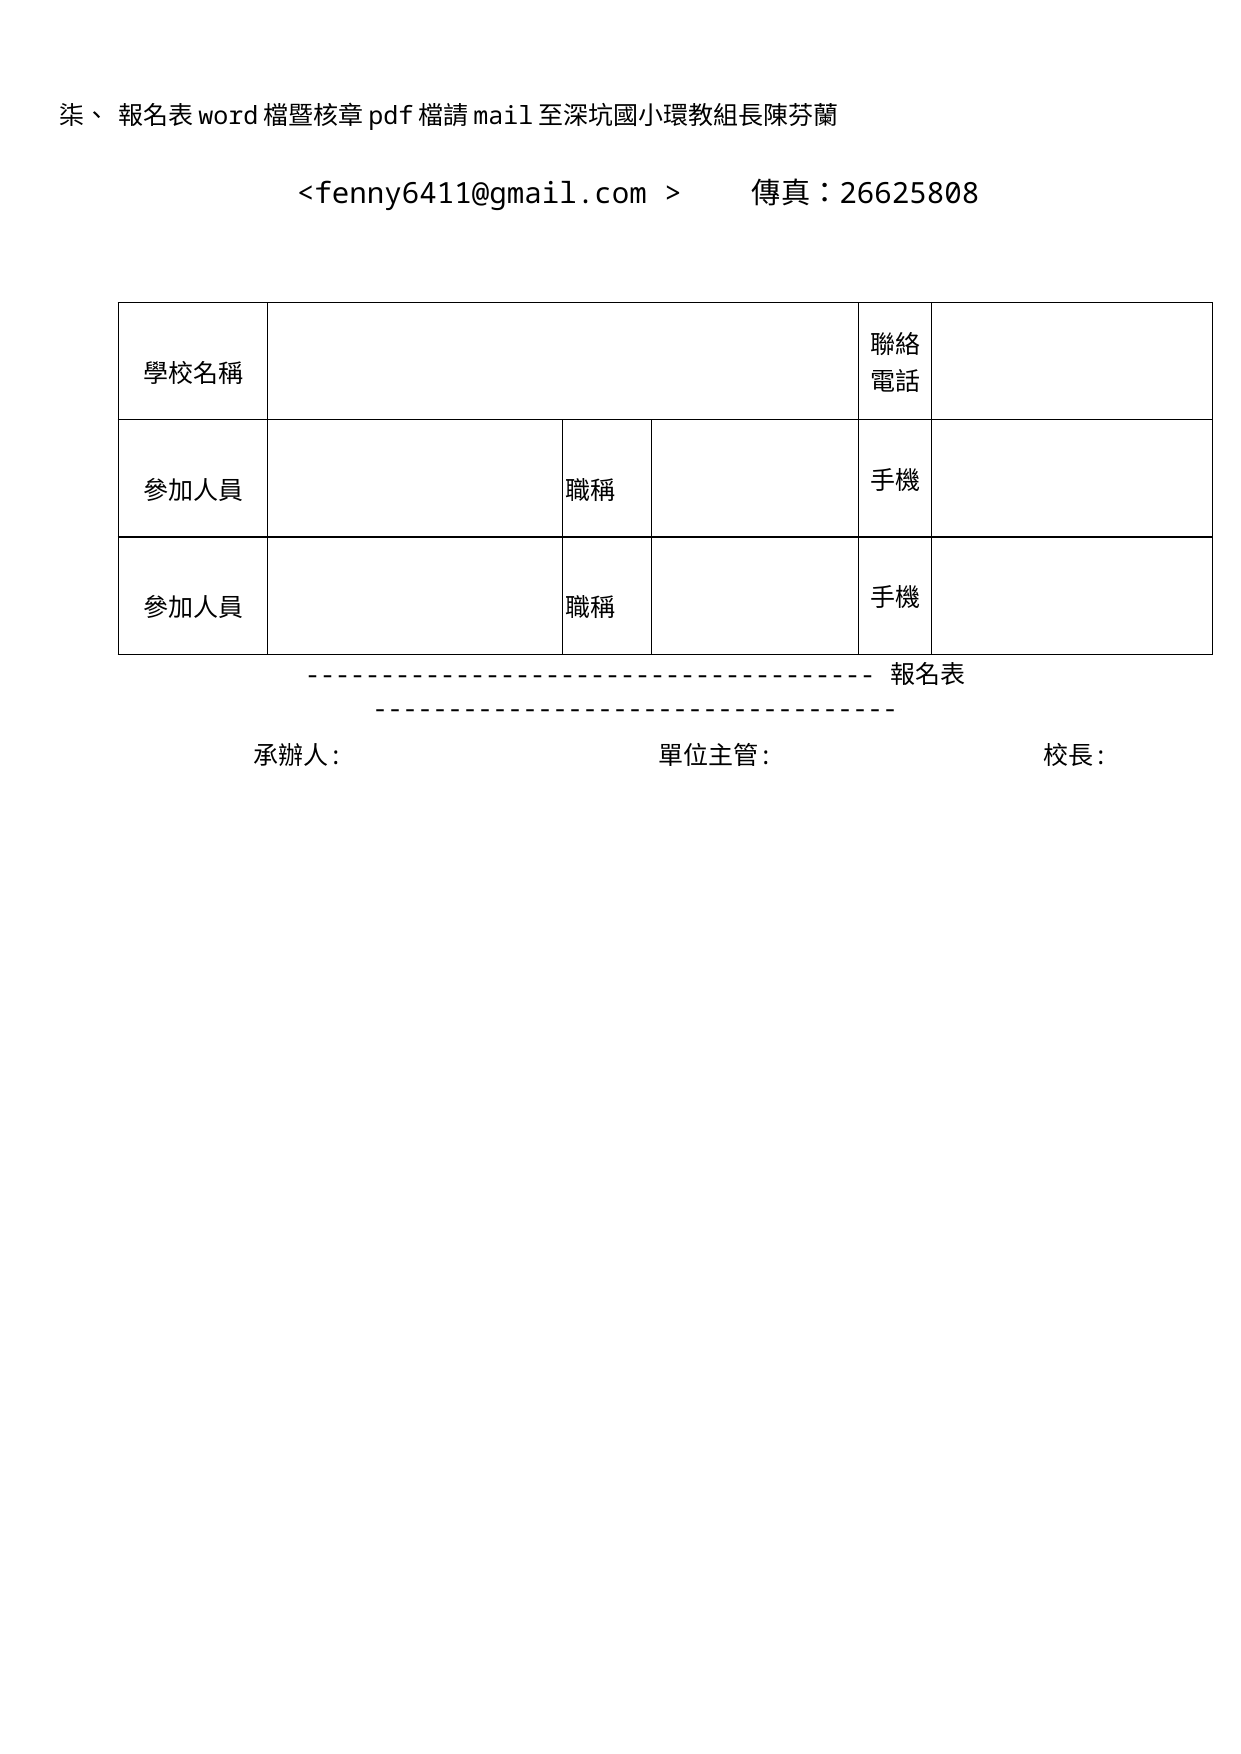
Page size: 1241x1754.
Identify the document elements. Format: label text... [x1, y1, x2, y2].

table_header 學校名稱 [119, 303, 267, 419]
table_cell [268, 538, 562, 654]
table_cell [932, 420, 1212, 536]
table_header [932, 303, 1212, 419]
table_cell [932, 538, 1212, 654]
table_cell 職稱 [563, 538, 651, 654]
table_cell 參加人員 [119, 538, 267, 654]
text <fenny6411@gmail.com > 傳真：26625808 [168, 169, 1107, 212]
table_cell [268, 420, 562, 536]
table_cell 手機 [859, 420, 931, 536]
table_cell 手機 [859, 538, 931, 654]
table_header 聯絡電話 [859, 303, 931, 419]
table_cell [652, 420, 858, 536]
table_cell [652, 538, 858, 654]
text -------------------------------------- 報名表 ----------------------------------- [118, 655, 1152, 725]
text 承辦人: 單位主管: 校長: [118, 735, 1107, 772]
table_cell 職稱 [563, 420, 651, 536]
table_cell 參加人員 [119, 420, 267, 536]
list 報名表word檔暨核章pdf檔請mail至深坑國小環教組長陳芬蘭 [59, 96, 1107, 132]
table_header [268, 303, 858, 419]
